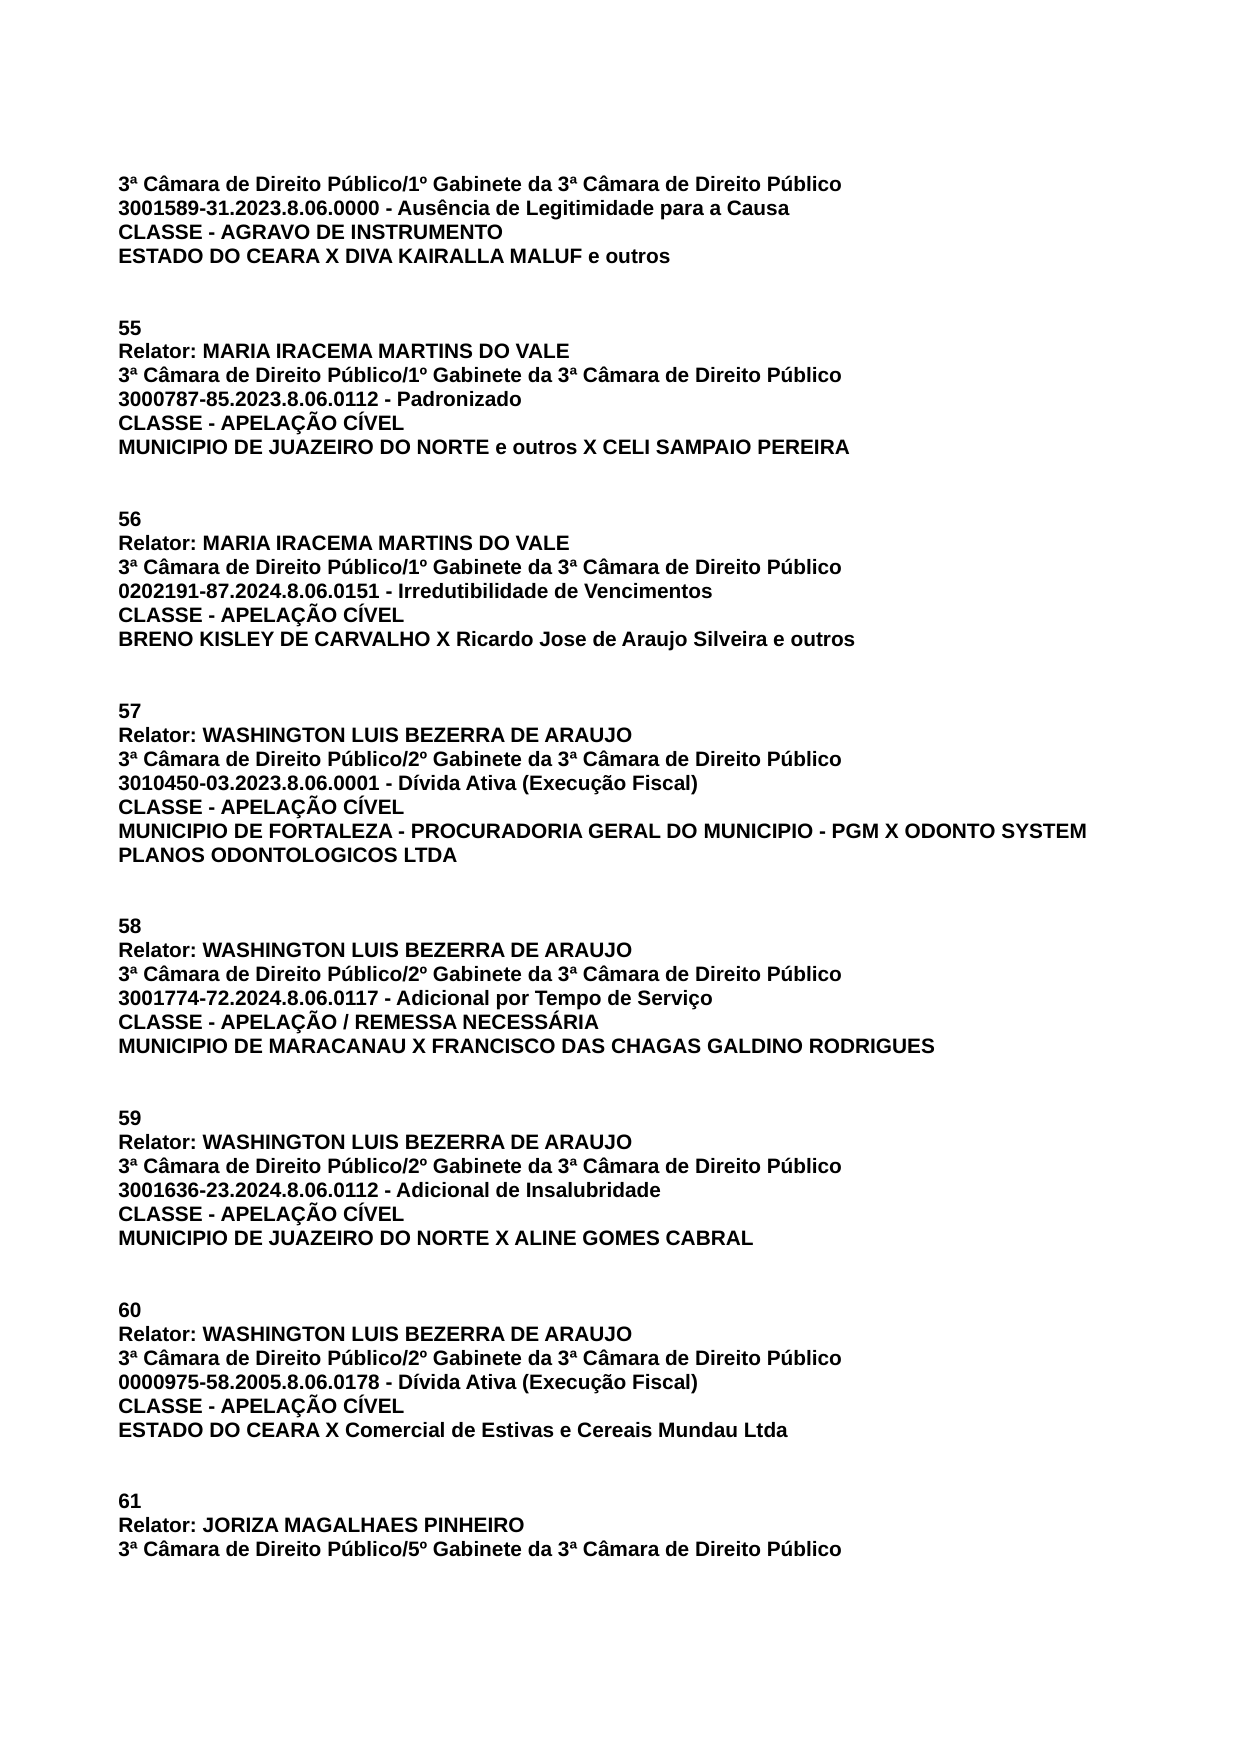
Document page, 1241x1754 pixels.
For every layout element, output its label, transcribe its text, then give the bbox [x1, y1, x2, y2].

text MUNICIPIO DE FORTALEZA - PROCURADORIA GERAL DO MUNICIPIO - PGM X ODONTO SYSTEM PLANOS ODONTOLOGICOS LTDA [118, 818, 1122, 866]
text 3ª Câmara de Direito Público/1º Gabinete da 3ª Câmara de Direito Público [118, 172, 1122, 196]
text 59 [118, 1106, 1122, 1130]
text 3ª Câmara de Direito Público/2º Gabinete da 3ª Câmara de Direito Público [118, 962, 1122, 986]
text CLASSE - AGRAVO DE INSTRUMENTO [118, 219, 1122, 243]
text 3000787-85.2023.8.06.0112 - Padronizado [118, 387, 1122, 411]
text 58 [118, 914, 1122, 938]
text 3ª Câmara de Direito Público/2º Gabinete da 3ª Câmara de Direito Público [118, 1346, 1122, 1369]
text 55 [118, 315, 1122, 339]
text 3ª Câmara de Direito Público/2º Gabinete da 3ª Câmara de Direito Público [118, 1154, 1122, 1178]
text 56 [118, 507, 1122, 531]
text 3ª Câmara de Direito Público/1º Gabinete da 3ª Câmara de Direito Público [118, 555, 1122, 579]
text Relator: WASHINGTON LUIS BEZERRA DE ARAUJO [118, 1130, 1122, 1154]
text ESTADO DO CEARA X DIVA KAIRALLA MALUF e outros [118, 243, 1122, 267]
text Relator: WASHINGTON LUIS BEZERRA DE ARAUJO [118, 723, 1122, 747]
text CLASSE - APELAÇÃO CÍVEL [118, 1393, 1122, 1417]
text 3001774-72.2024.8.06.0117 - Adicional por Tempo de Serviço [118, 986, 1122, 1010]
text 0000975-58.2005.8.06.0178 - Dívida Ativa (Execução Fiscal) [118, 1369, 1122, 1393]
text CLASSE - APELAÇÃO CÍVEL [118, 411, 1122, 435]
text CLASSE - APELAÇÃO CÍVEL [118, 794, 1122, 818]
text 60 [118, 1298, 1122, 1322]
text Relator: WASHINGTON LUIS BEZERRA DE ARAUJO [118, 938, 1122, 962]
text 3001589-31.2023.8.06.0000 - Ausência de Legitimidade para a Causa [118, 196, 1122, 219]
text 3ª Câmara de Direito Público/2º Gabinete da 3ª Câmara de Direito Público [118, 747, 1122, 771]
text Relator: JORIZA MAGALHAES PINHEIRO [118, 1513, 1122, 1537]
text 57 [118, 699, 1122, 723]
text MUNICIPIO DE JUAZEIRO DO NORTE X ALINE GOMES CABRAL [118, 1226, 1122, 1250]
text 3ª Câmara de Direito Público/1º Gabinete da 3ª Câmara de Direito Público [118, 363, 1122, 387]
text 0202191-87.2024.8.06.0151 - Irredutibilidade de Vencimentos [118, 579, 1122, 603]
text MUNICIPIO DE JUAZEIRO DO NORTE e outros X CELI SAMPAIO PEREIRA [118, 435, 1122, 459]
text CLASSE - APELAÇÃO / REMESSA NECESSÁRIA [118, 1010, 1122, 1034]
text 3001636-23.2024.8.06.0112 - Adicional de Insalubridade [118, 1178, 1122, 1202]
text ESTADO DO CEARA X Comercial de Estivas e Cereais Mundau Ltda [118, 1417, 1122, 1441]
text 3ª Câmara de Direito Público/5º Gabinete da 3ª Câmara de Direito Público [118, 1537, 1122, 1561]
text Relator: MARIA IRACEMA MARTINS DO VALE [118, 339, 1122, 363]
text Relator: MARIA IRACEMA MARTINS DO VALE [118, 531, 1122, 555]
text 3010450-03.2023.8.06.0001 - Dívida Ativa (Execução Fiscal) [118, 771, 1122, 794]
text 61 [118, 1489, 1122, 1513]
text Relator: WASHINGTON LUIS BEZERRA DE ARAUJO [118, 1322, 1122, 1346]
text CLASSE - APELAÇÃO CÍVEL [118, 603, 1122, 627]
text MUNICIPIO DE MARACANAU X FRANCISCO DAS CHAGAS GALDINO RODRIGUES [118, 1034, 1122, 1058]
text CLASSE - APELAÇÃO CÍVEL [118, 1202, 1122, 1226]
text BRENO KISLEY DE CARVALHO X Ricardo Jose de Araujo Silveira e outros [118, 627, 1122, 651]
